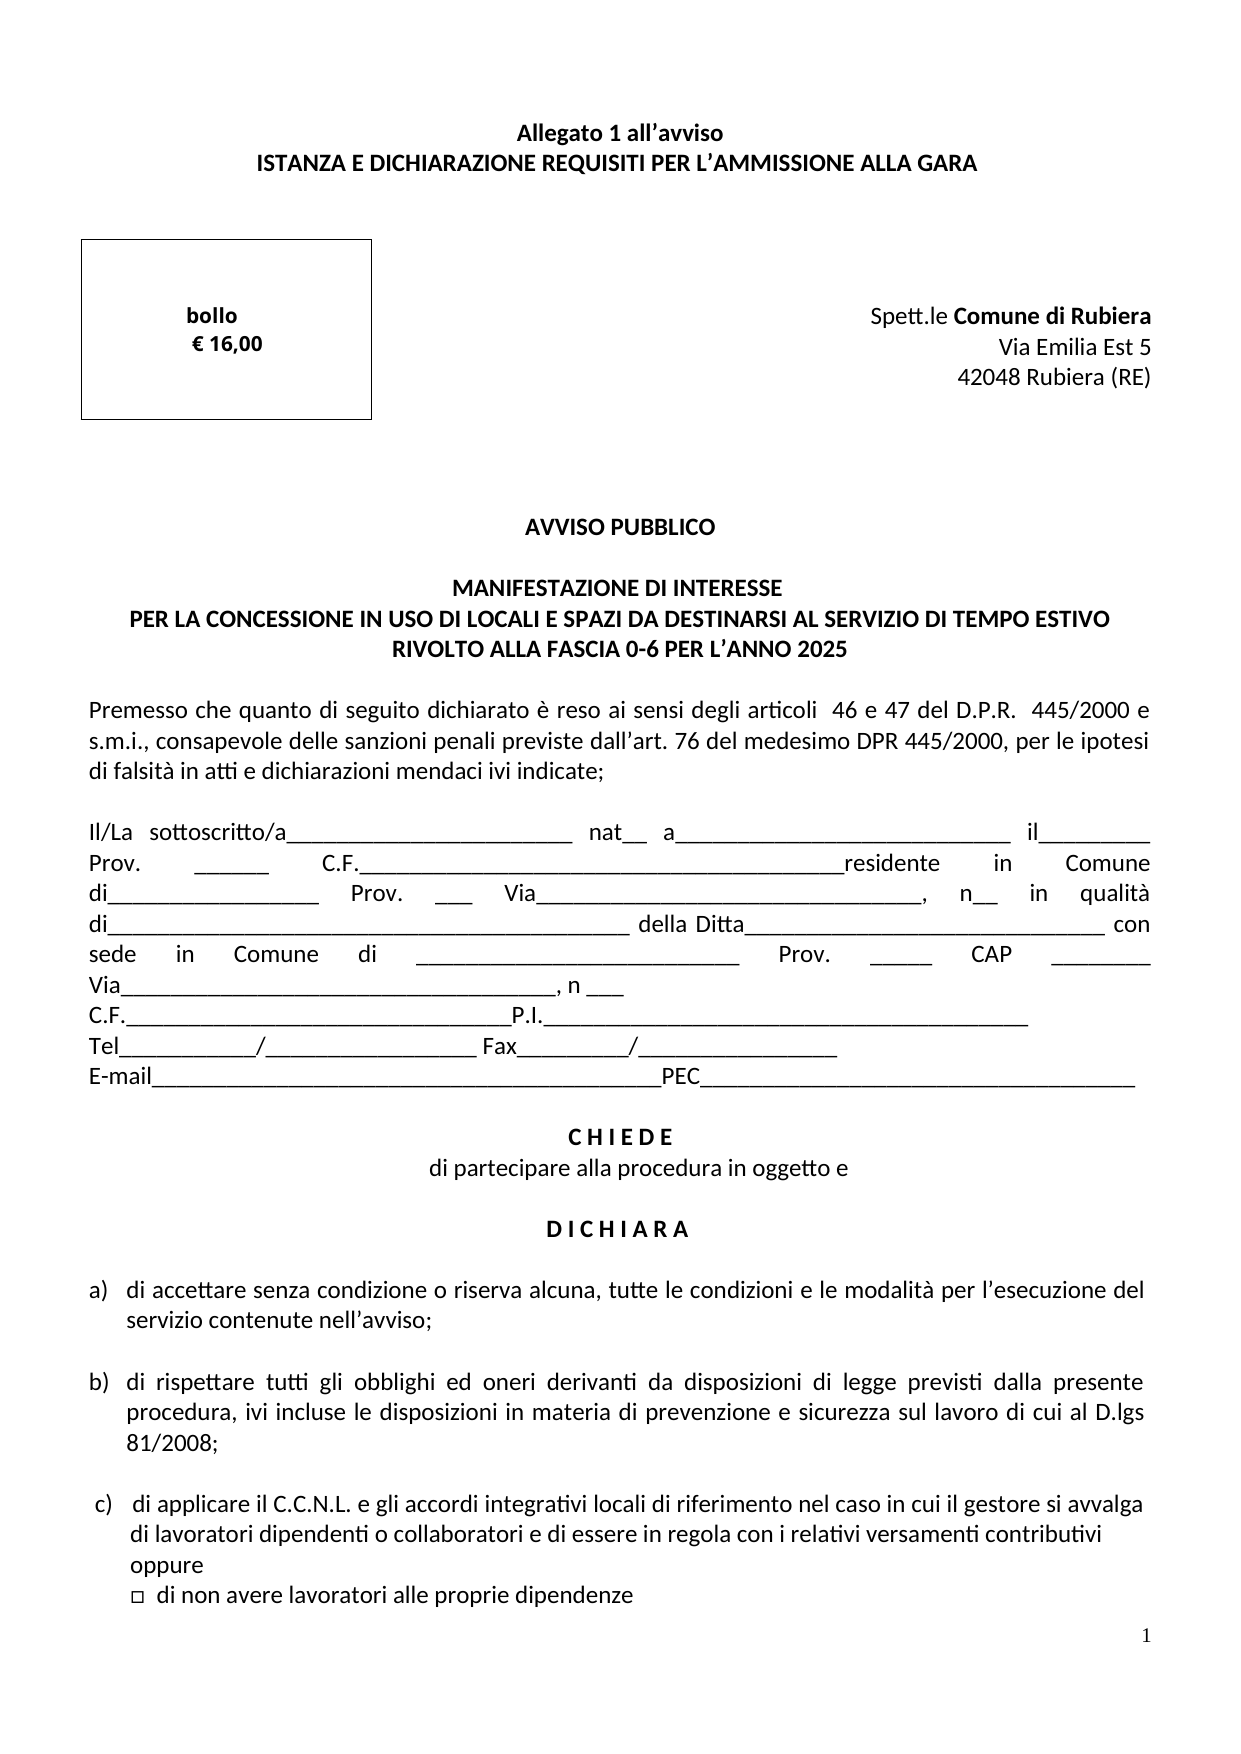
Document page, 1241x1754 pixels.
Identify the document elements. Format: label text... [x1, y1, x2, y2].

text Allegato 1 all’avviso [89, 117, 1152, 148]
text AVVISO PUBBLICO [89, 511, 1152, 542]
list di applicare il C.C.N.L. e gli accordi integrativi locali di riferimento nel caso in cui il gestore si avvalga di lavoratori dipendenti o collaboratori e di essere in regola con i relativi versamenti contributivi [94, 1488, 1146, 1549]
text E-mail_________________________________________PEC___________________________________ [89, 1061, 1152, 1091]
list di accettare senza condizione o riserva alcuna, tutte le condizioni e le modalità per l’esecuzione del servizio contenute nell’avviso; [89, 1274, 1146, 1335]
text oppure [124, 1549, 1146, 1579]
text di partecipare alla procedura in oggetto e [126, 1152, 1152, 1183]
text Via Emilia Est 5 [372, 331, 1152, 361]
text C.F._______________________________P.I._______________________________________ Tel___________/_________________ Fax_________/________________ [89, 999, 1152, 1061]
text MANIFESTAZIONE DI INTERESSE [89, 572, 1152, 603]
text 42048 Rubiera (RE) [372, 361, 1152, 392]
text C H I E D E [89, 1122, 1152, 1152]
text Spett.le Comune di Rubiera [372, 300, 1152, 331]
text D I C H I A R A [89, 1213, 1152, 1244]
text ISTANZA E DICHIARAZIONE REQUISITI PER L’AMMISSIONE ALLA GARA [89, 148, 1152, 178]
list di rispettare tutti gli obblighi ed oneri derivanti da disposizioni di legge previsti dalla presente procedura, ivi incluse le disposizioni in materia di prevenzione e sicurezza sul lavoro di cui al D.lgs 81/2008; [89, 1366, 1146, 1457]
text PER LA CONCESSIONE IN USO DI LOCALI E SPAZI DA DESTINARSI AL SERVIZIO DI TEMPO ESTIVO RIVOLTO ALLA FASCIA 0-6 PER L’ANNO 2025 [89, 603, 1152, 664]
text Il/La sottoscritto/a_______________________ nat__ a___________________________ il_________ Prov. ______ C.F._______________________________________residente in Comune di_________________ Prov. ___ Via_______________________________, n__ in qualità di__________________________________________ della Ditta_____________________________ con sede in Comune di __________________________ Prov. _____ CAP ________ Via___________________________________, n ___ [89, 816, 1152, 999]
table_header bollo € 16,00 [82, 240, 371, 419]
text Premesso che quanto di seguito dichiarato è reso ai sensi degli articoli 46 e 47 del D.P.R. 445/2000 e s.m.i., consapevole delle sanzioni penali previste dall’art. 76 del medesimo DPR 445/2000, per le ipotesi di falsità in atti e dichiarazioni mendaci ivi indicate; [89, 694, 1152, 786]
text □ di non avere lavoratori alle proprie dipendenze [124, 1579, 1146, 1610]
